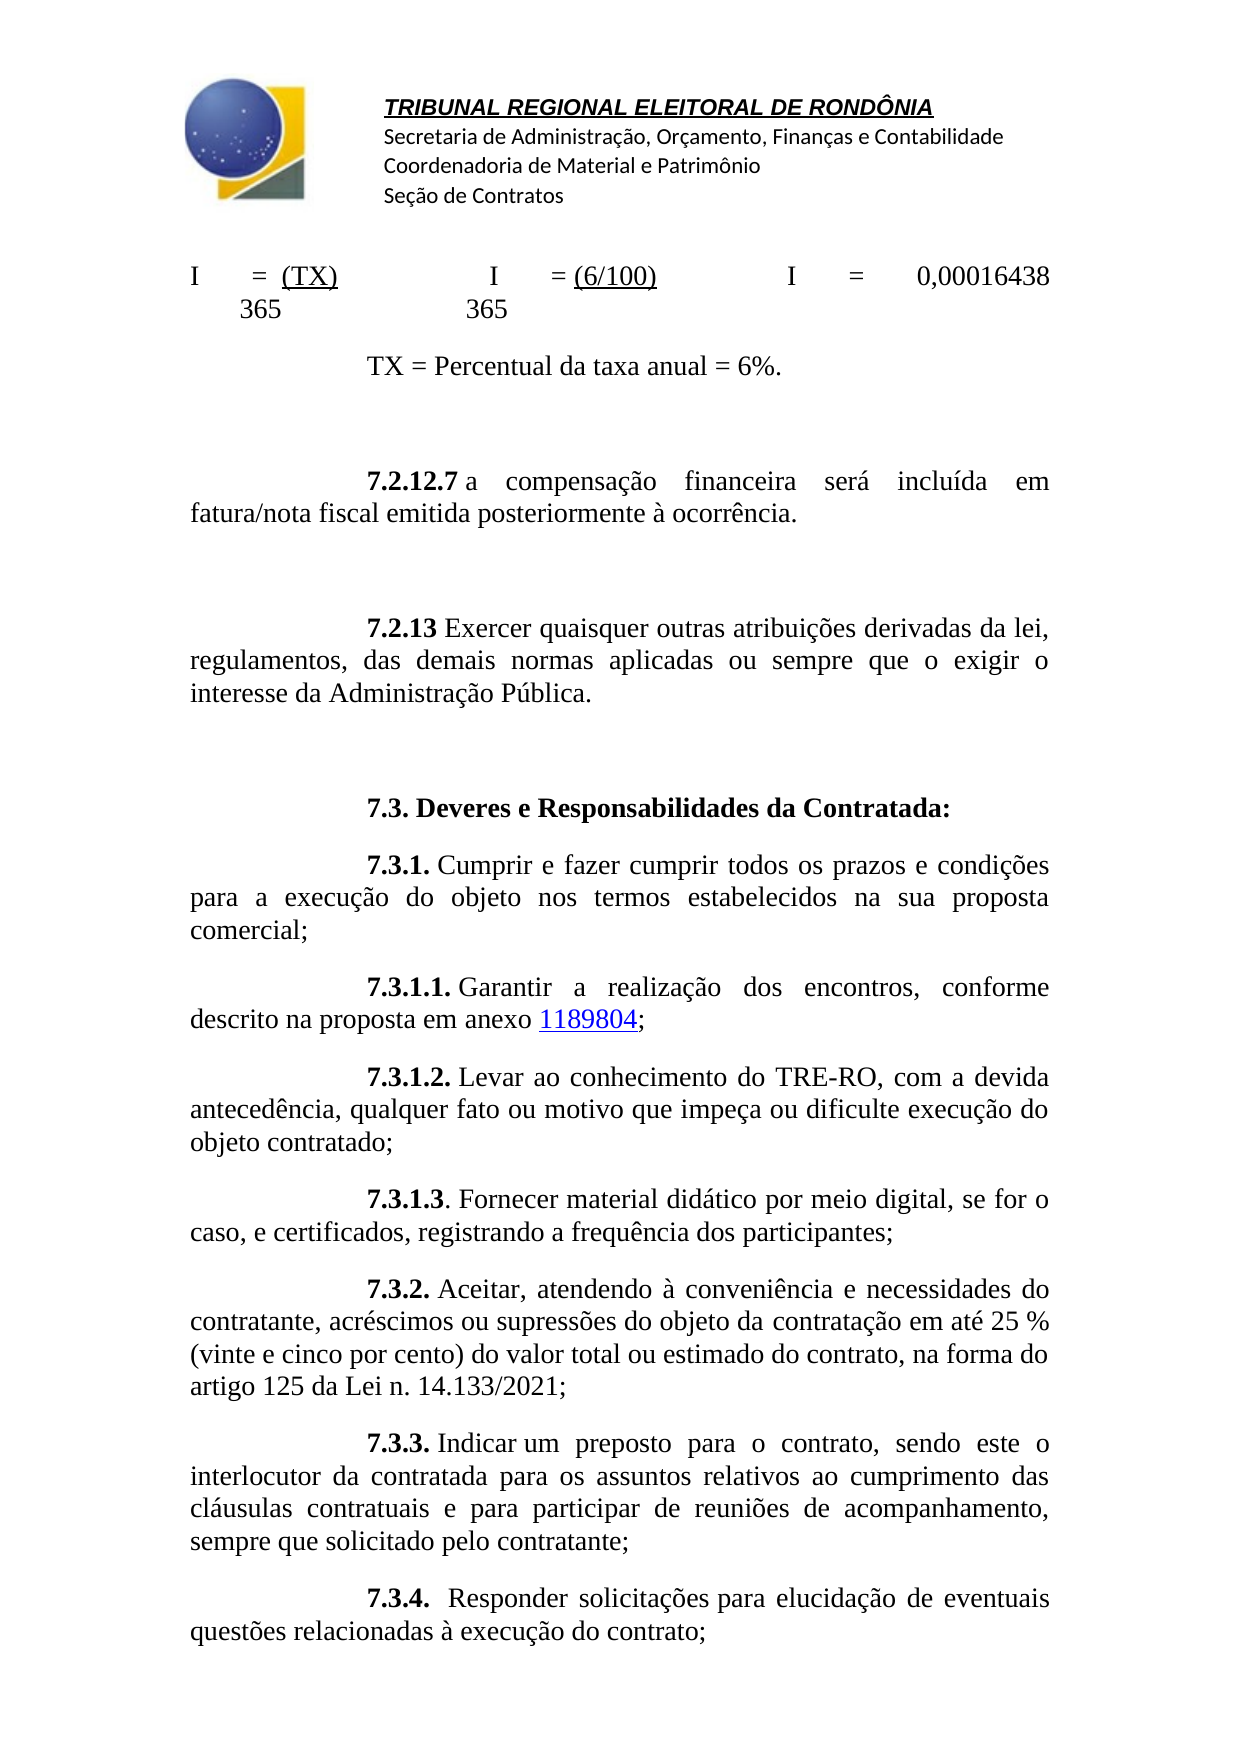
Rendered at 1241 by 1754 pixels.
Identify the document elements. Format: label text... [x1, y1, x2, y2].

text 7.3.4. Responder solicitações para elucidação de eventuais questões relacionadas à execução do contrato; [190, 1581, 1051, 1646]
text 7.3.1. Cumprir e fazer cumprir todos os prazos e condições para a execução do objeto nos termos estabelecidos na sua proposta comercial; [190, 848, 1051, 945]
text 7.3. Deveres e Responsabilidades da Contratada: [190, 791, 1051, 823]
text 7.3.1.1. Garantir a realização dos encontros, conforme descrito na proposta em anexo 1189804; [190, 970, 1051, 1035]
text 7.2.12.7 a compensação financeira será incluída em fatura/nota fiscal emitida posteriormente à ocorrência. [190, 464, 1051, 529]
text I = (TX) I = (6/100) I = 0,00016438 365 365 [190, 259, 1051, 324]
text TX = Percentual da taxa anual = 6%. [190, 349, 1051, 381]
text 7.3.1.3. Fornecer material didático por meio digital, se for o caso, e certificados, registrando a frequência dos participantes; [190, 1182, 1051, 1247]
text 7.3.3. Indicar um preposto para o contrato, sendo este o interlocutor da contratada para os assuntos relativos ao cumprimento das cláusulas contratuais e para participar de reuniões de acompanhamento, sempre que solicitado pelo contratante; [190, 1427, 1051, 1556]
text 7.2.13 Exercer quaisquer outras atribuições derivadas da lei, regulamentos, das demais normas aplicadas ou sempre que o exigir o interesse da Administração Pública. [190, 611, 1051, 708]
text 7.3.2. Aceitar, atendendo à conveniência e necessidades do contratante, acréscimos ou supressões do objeto da contratação em até 25 % (vinte e cinco por cento) do valor total ou estimado do contrato, na forma do artigo 125 da Lei n. 14.133/2021; [190, 1272, 1051, 1402]
text 7.3.1.2. Levar ao conhecimento do TRE-RO, com a devida antecedência, qualquer fato ou motivo que impeça ou dificulte execução do objeto contratado; [190, 1060, 1051, 1157]
